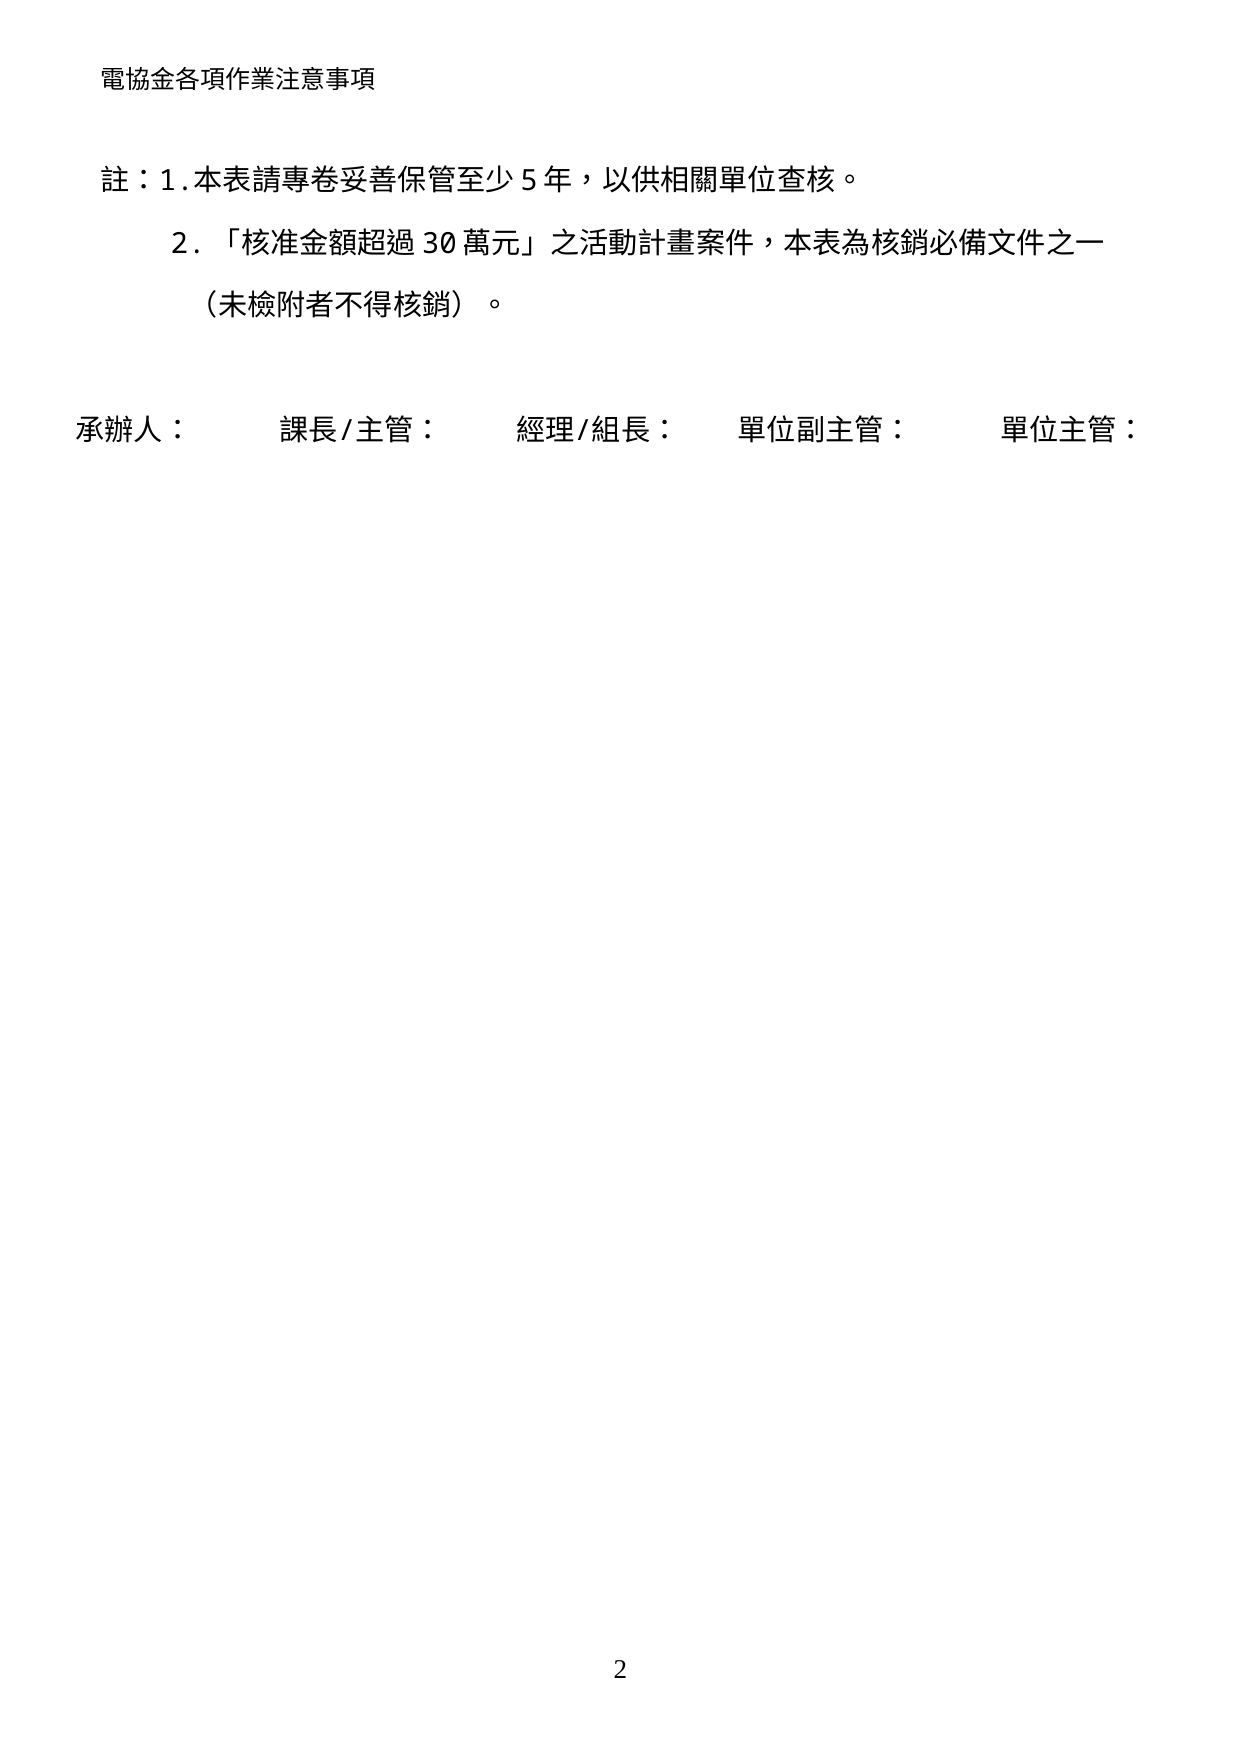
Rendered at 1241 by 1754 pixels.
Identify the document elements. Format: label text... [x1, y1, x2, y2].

text 註：1.本表請專卷妥善保管至少5年，以供相關單位查核。 [100, 136, 1146, 199]
text 2. 「核准金額超過30萬元」之活動計畫案件，本表為核銷必備文件之一（未檢附者不得核銷）。 [100, 199, 1146, 324]
text 承辦人： 課長/主管： 經理/組長： 單位副主管： 單位主管： [75, 386, 1169, 449]
